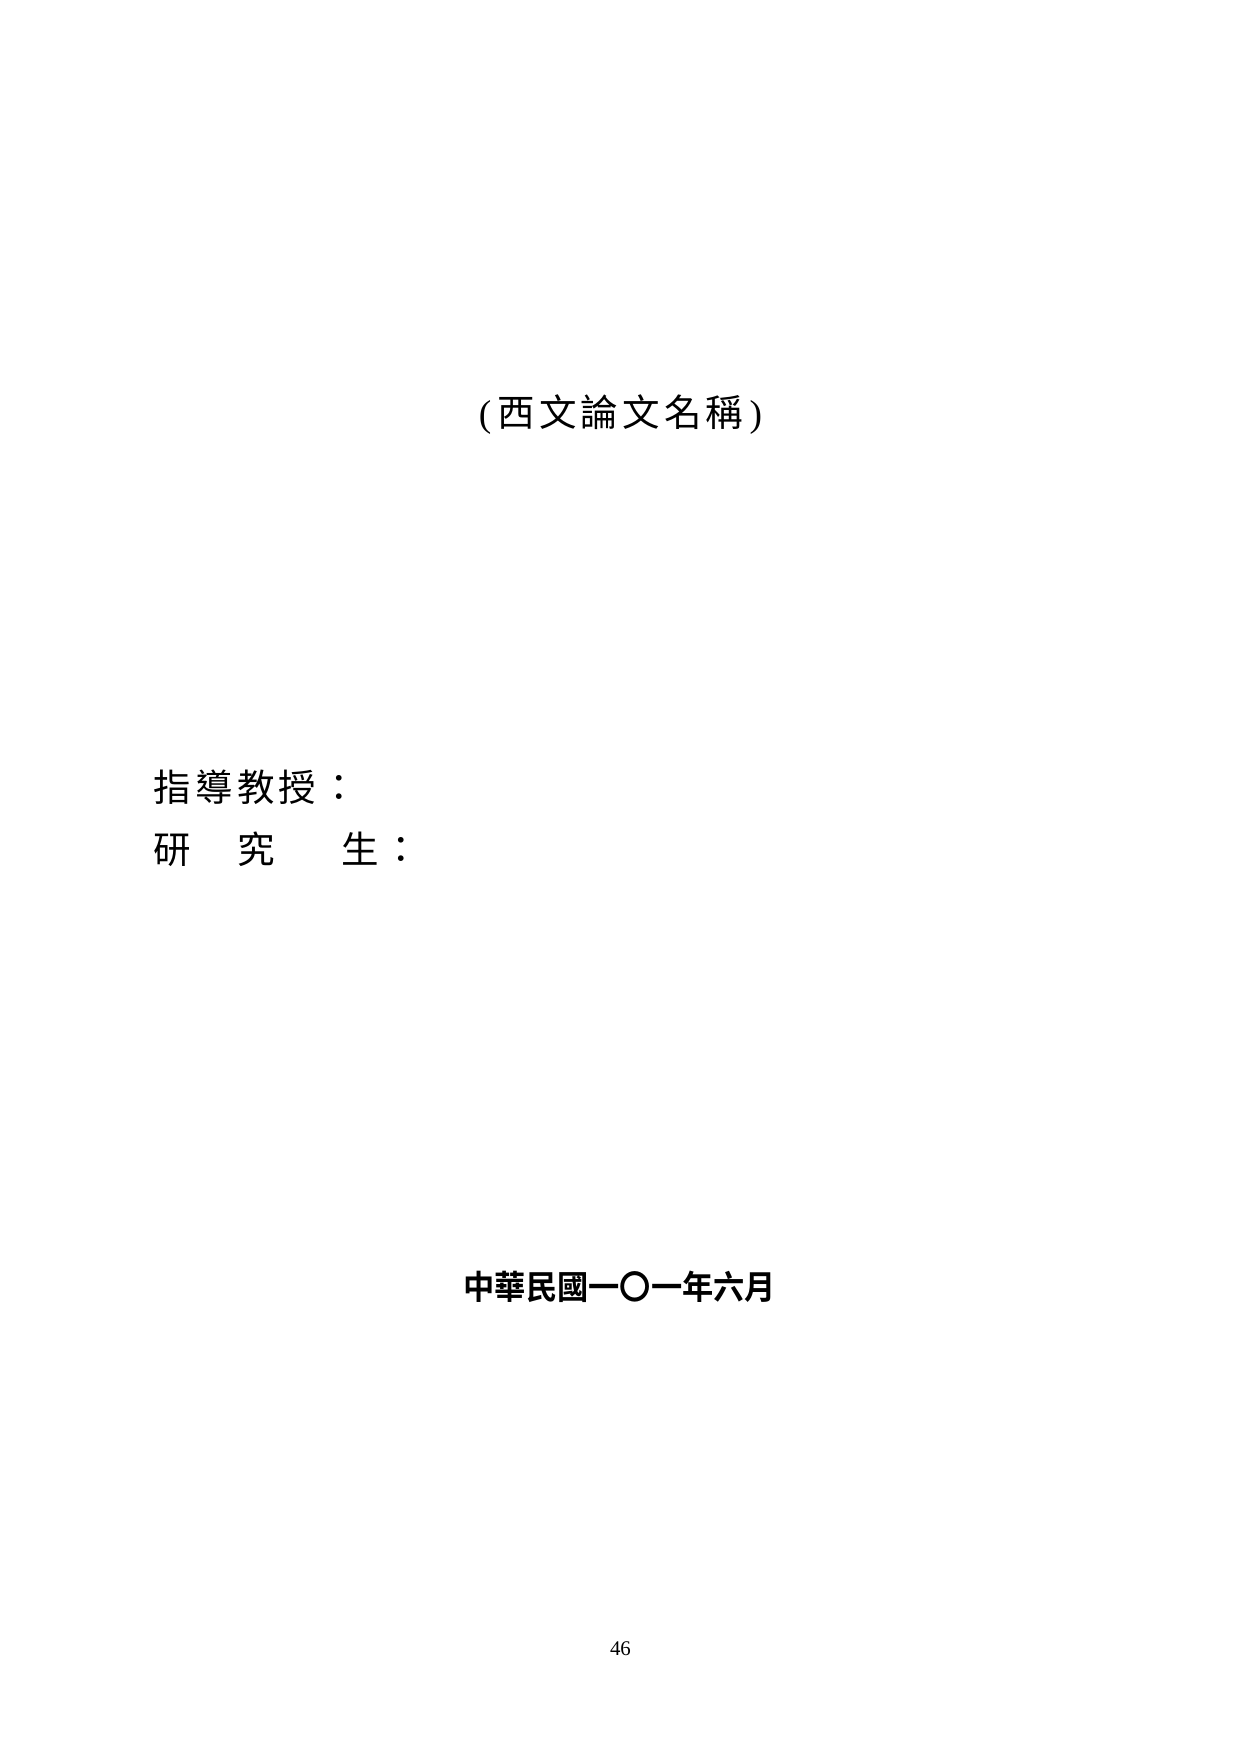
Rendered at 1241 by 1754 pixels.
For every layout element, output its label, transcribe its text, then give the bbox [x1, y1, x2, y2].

text 研 究 生： [151, 806, 1089, 868]
text 中華民國一〇一年六月 [151, 1243, 1089, 1306]
text (西文論文名稱) [151, 368, 1089, 493]
text 指導教授： [151, 743, 1089, 806]
